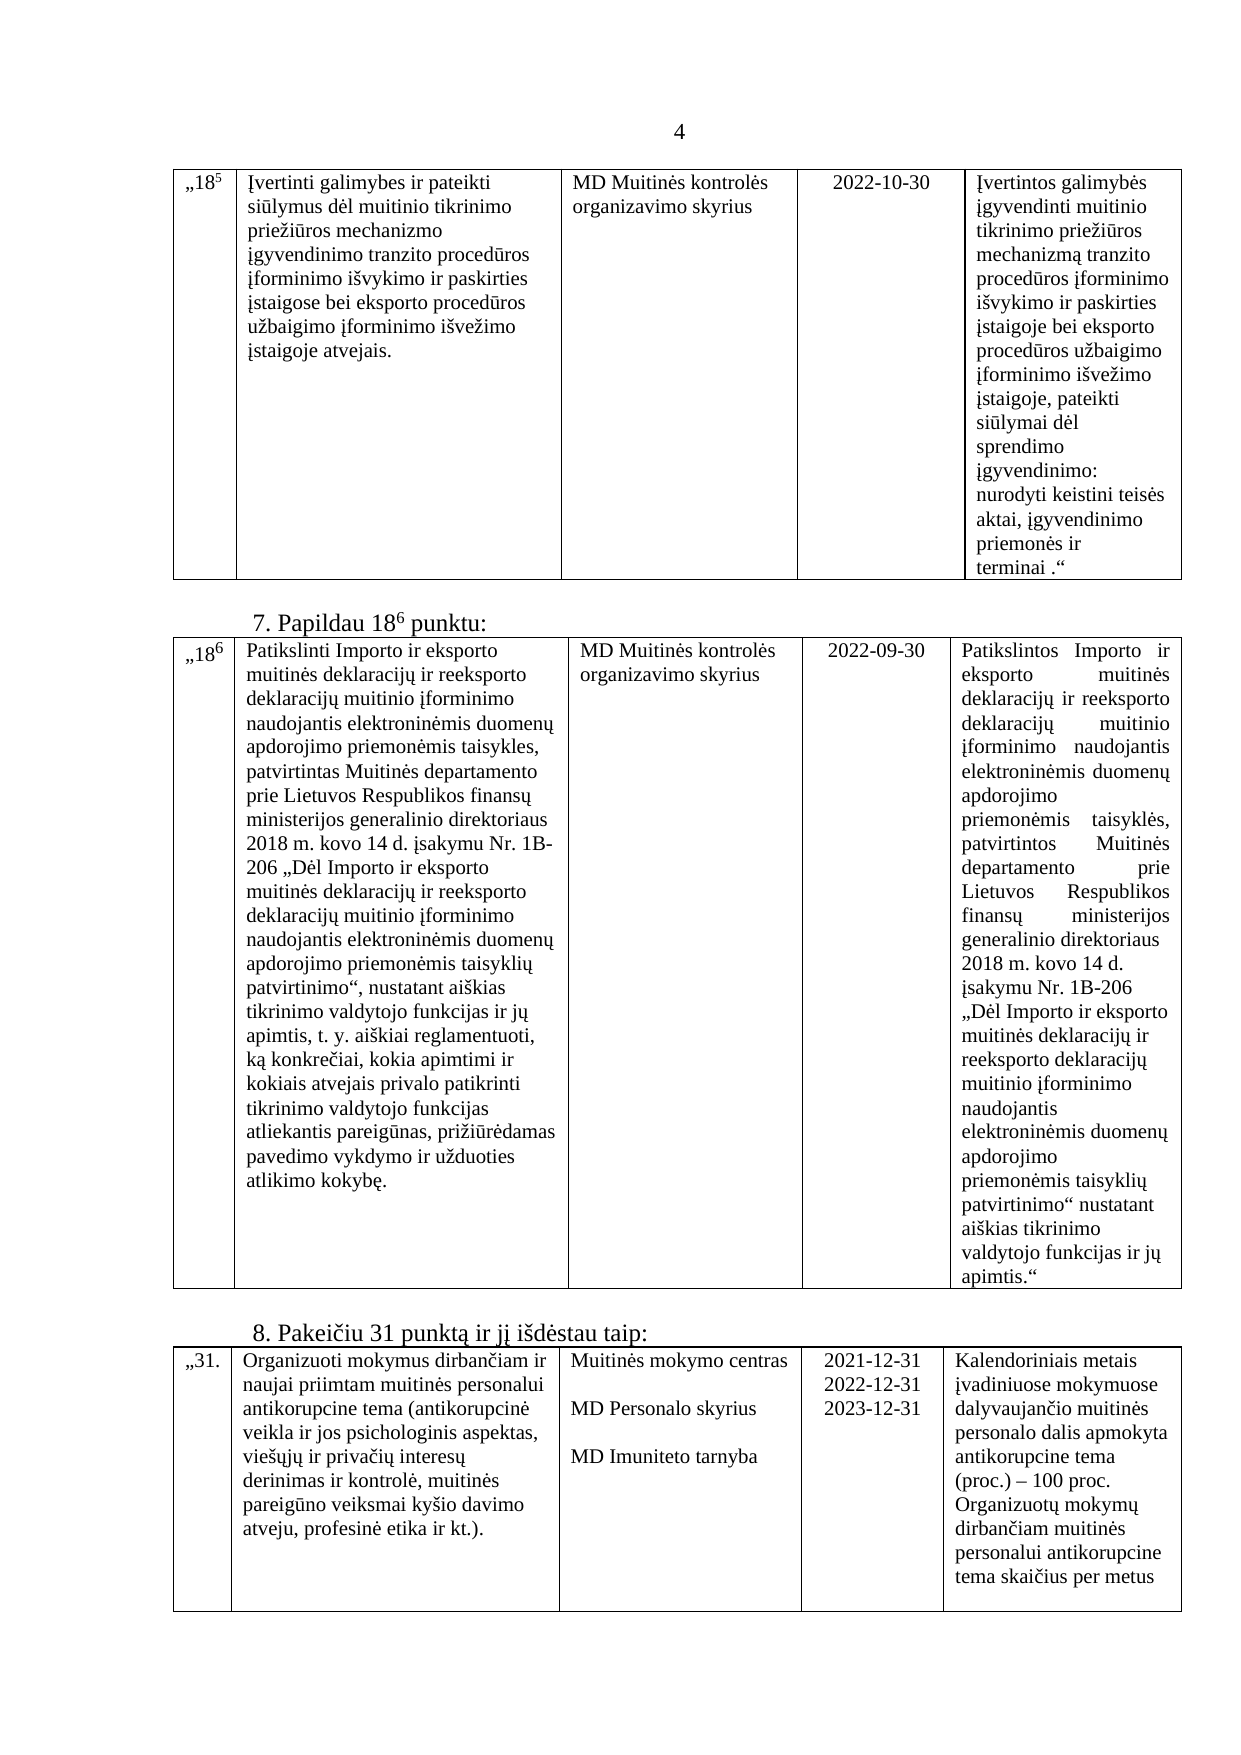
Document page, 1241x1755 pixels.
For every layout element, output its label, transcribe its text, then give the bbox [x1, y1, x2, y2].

table_header MD Muitinės kontrolės organizavimo skyrius [562, 170, 797, 579]
table_header MD Muitinės kontrolės organizavimo skyrius [569, 638, 802, 1288]
text 7. Papildau 186 punktu: [177, 608, 1181, 637]
table_header 2021-12-31 2022-12-31 2023-12-31 [802, 1348, 943, 1611]
table_header Muitinės mokymo centras MD Personalo skyrius MD Imuniteto tarnyba [560, 1348, 801, 1611]
table_header „186 [174, 638, 234, 1288]
table_header Organizuoti mokymus dirbančiam ir naujai priimtam muitinės personalui antikorupcine tema (antikorupcinė veikla ir jos psichologinis aspektas, viešųjų ir privačių interesų derinimas ir kontrolė, muitinės pareigūno veiksmai kyšio davimo atveju, profesinė etika ir kt.). [232, 1348, 559, 1611]
table_header Patikslinti Importo ir eksporto muitinės deklaracijų ir reeksporto deklaracijų muitinio įforminimo naudojantis elektroninėmis duomenų apdorojimo priemonėmis taisykles, patvirtintas Muitinės departamento prie Lietuvos Respublikos finansų ministerijos generalinio direktoriaus 2018 m. kovo 14 d. įsakymu Nr. 1B-206 „Dėl Importo ir eksporto muitinės deklaracijų ir reeksporto deklaracijų muitinio įforminimo naudojantis elektroninėmis duomenų apdorojimo priemonėmis taisyklių patvirtinimo“, nustatant aiškias tikrinimo valdytojo funkcijas ir jų apimtis, t. y. aiškiai reglamentuoti, ką konkrečiai, kokia apimtimi ir kokiais atvejais privalo patikrinti tikrinimo valdytojo funkcijas atliekantis pareigūnas, prižiūrėdamas pavedimo vykdymo ir užduoties atlikimo kokybę. [235, 638, 568, 1288]
table_header Patikslintos Importo ir eksporto muitinės deklaracijų ir reeksporto deklaracijų muitinio įforminimo naudojantis elektroninėmis duomenų apdorojimo priemonėmis taisyklės, patvirtintos Muitinės departamento prie Lietuvos Respublikos finansų ministerijos generalinio direktoriaus 2018 m. kovo 14 d. įsakymu Nr. 1B-206 „Dėl Importo ir eksporto muitinės deklaracijų ir reeksporto deklaracijų muitinio įforminimo naudojantis elektroninėmis duomenų apdorojimo priemonėmis taisyklių patvirtinimo“ nustatant aiškias tikrinimo valdytojo funkcijas ir jų apimtis.“ [951, 638, 1181, 1288]
table_header „31. [174, 1348, 231, 1611]
table_header Įvertinti galimybes ir pateikti siūlymus dėl muitinio tikrinimo priežiūros mechanizmo įgyvendinimo tranzito procedūros įforminimo išvykimo ir paskirties įstaigose bei eksporto procedūros užbaigimo įforminimo išvežimo įstaigoje atvejais. [237, 170, 561, 579]
table_header Kalendoriniais metais įvadiniuose mokymuose dalyvaujančio muitinės personalo dalis apmokyta antikorupcine tema (proc.) – 100 proc. Organizuotų mokymų dirbančiam muitinės personalui antikorupcine tema skaičius per metus [944, 1348, 1181, 1611]
table_header Įvertintos galimybės įgyvendinti muitinio tikrinimo priežiūros mechanizmą tranzito procedūros įforminimo išvykimo ir paskirties įstaigoje bei eksporto procedūros užbaigimo įforminimo išvežimo įstaigoje, pateikti siūlymai dėl sprendimo įgyvendinimo: nurodyti keistini teisės aktai, įgyvendinimo priemonės ir terminai .“ [966, 170, 1181, 579]
text 8. Pakeičiu 31 punktą ir jį išdėstau taip: [177, 1318, 1181, 1346]
table_header 2022-09-30 [803, 638, 950, 1288]
table_header 2022-10-30 [798, 170, 964, 579]
table_header „185 [174, 170, 236, 579]
